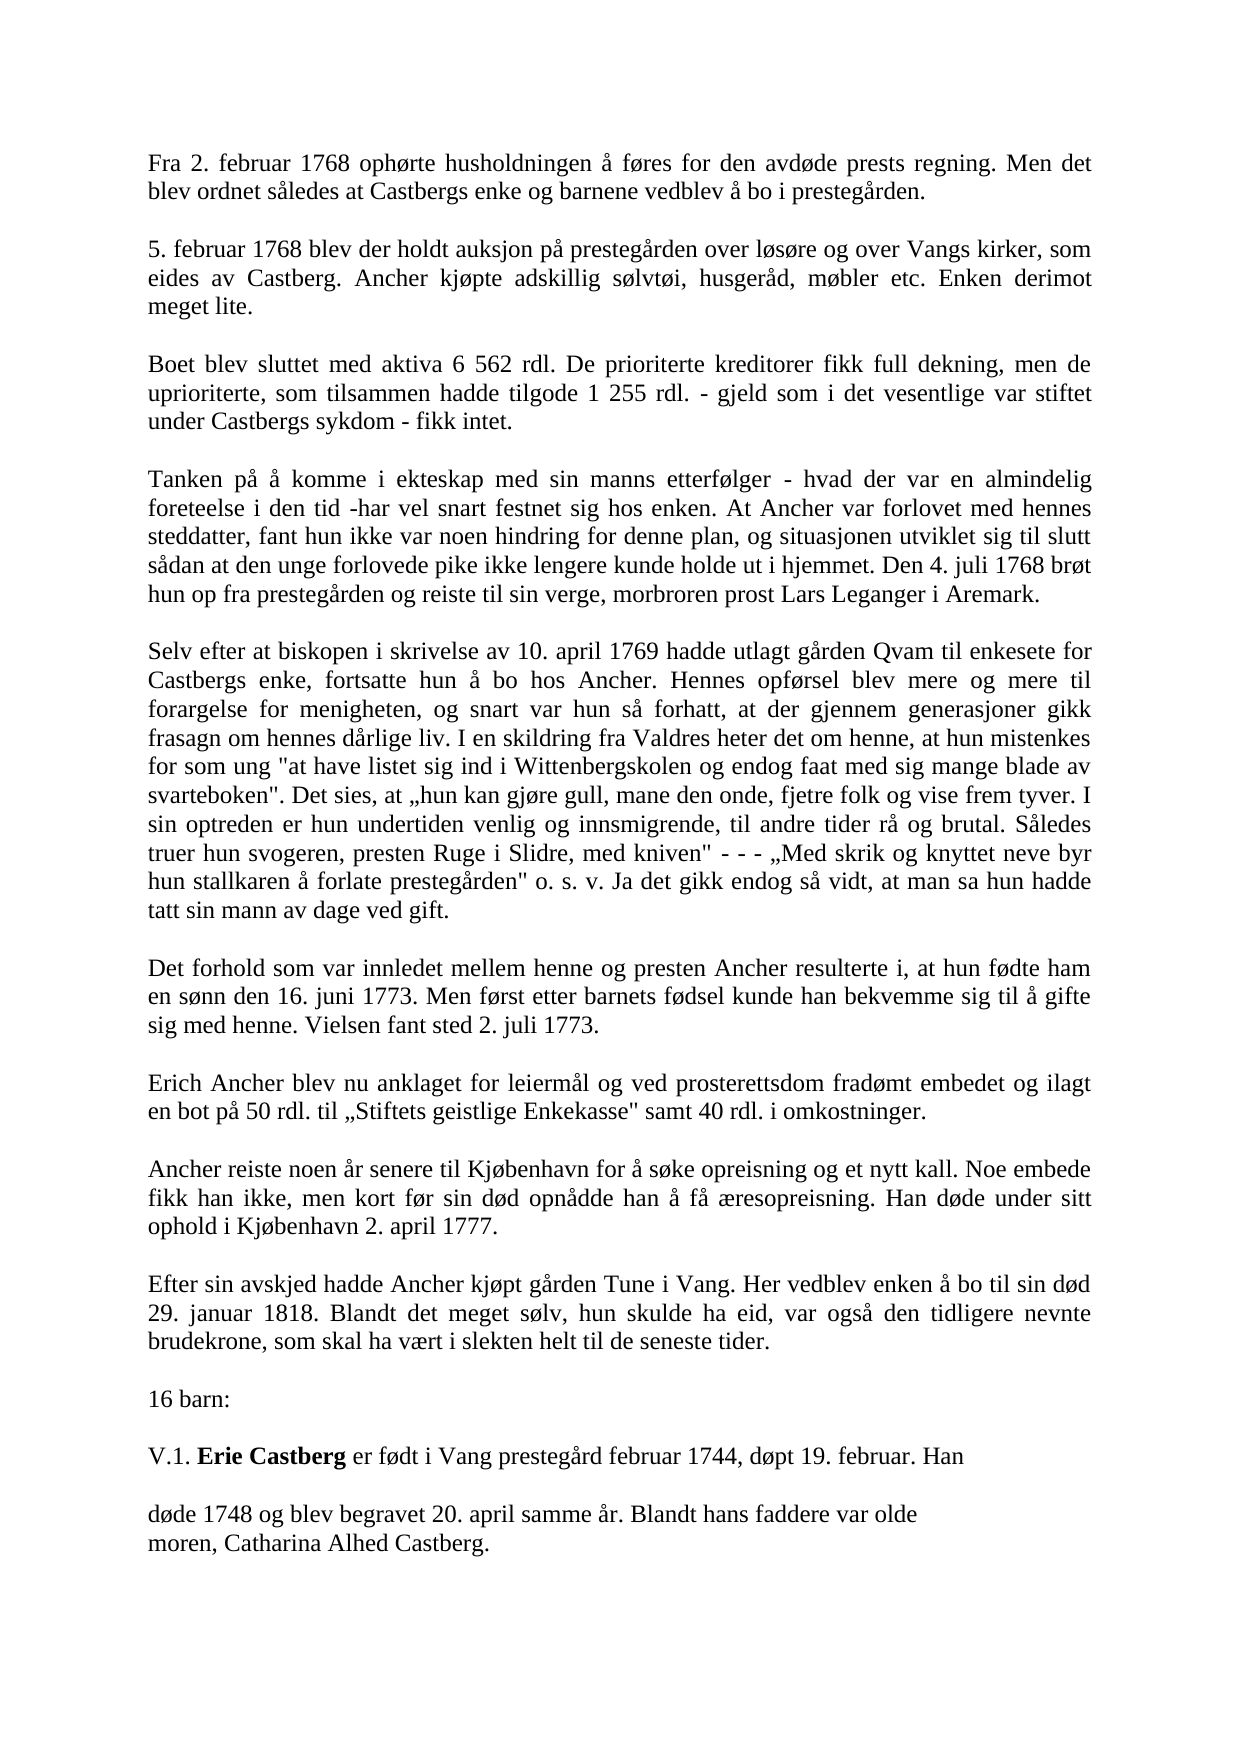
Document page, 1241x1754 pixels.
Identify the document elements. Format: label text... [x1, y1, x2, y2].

text Fra 2. februar 1768 ophørte husholdningen å føres for den avdøde prests regning. Men det blev ordnet således at Castbergs enke og barnene vedblev å bo i prestegården. [148, 148, 1093, 205]
text Det forhold som var innledet mellem henne og presten Ancher resulterte i, at hun fødte ham en sønn den 16. juni 1773. Men først etter barnets fødsel kunde han bekvemme sig til å gifte sig med henne. Vielsen fant sted 2. juli 1773. [148, 953, 1093, 1039]
text Boet blev sluttet med aktiva 6 562 rdl. De prioriterte kreditorer fikk full dekning, men de uprioriterte, som tilsammen hadde tilgode 1 255 rdl. ‑ gjeld som i det vesentlige var stiftet under Castbergs sykdom ‑ fikk intet. [148, 349, 1093, 435]
text Erich Ancher blev nu anklaget for leiermål og ved prosterettsdom fradømt embedet og ilagt en bot på 50 rdl. til „Stiftets geistlige Enkekasse" samt 40 rdl. i omkostninger. [148, 1068, 1093, 1125]
text moren, Catharina Alhed Castberg. [148, 1528, 1093, 1556]
text Ancher reiste noen år senere til Kjøbenhavn for å søke opreisning og et nytt kall. Noe embede fikk han ikke, men kort før sin død opnådde han å få æresopreisning. Han døde under sitt ophold i Kjøbenhavn 2. april 1777. [148, 1154, 1093, 1240]
text døde 1748 og blev begravet 20. april samme år. Blandt hans faddere var olde­ [148, 1499, 1093, 1528]
text 5. februar 1768 blev der holdt auksjon på prestegården over løsøre og over Vangs kirker, som eides av Castberg. Ancher kjøpte adskillig sølvtøi, husgeråd, møbler etc. Enken derimot meget lite. [148, 234, 1093, 320]
text 16 barn: [148, 1384, 1093, 1413]
text V.1. Erie Castberg er født i Vang prestegård februar 1744, døpt 19. februar. Han [148, 1441, 1093, 1470]
text Efter sin avskjed hadde Ancher kjøpt gården Tune i Vang. Her vedblev enken å bo til sin død 29. januar 1818. Blandt det meget sølv, hun skulde ha eid, var også den tidligere nevnte brudekrone, som skal ha vært i slekten helt til de seneste tider. [148, 1269, 1093, 1355]
text Selv efter at biskopen i skrivelse av 10. april 1769 hadde utlagt gården Qvam til enkesete for Castbergs enke, fortsatte hun å bo hos Ancher. Hennes opførsel blev mere og mere til forargelse for menigheten, og snart var hun så forhatt, at der gjennem generasjoner gikk frasagn om hennes dårlige liv. I en skildring fra Valdres heter det om henne, at hun mistenkes for som ung "at have listet sig ind i Wittenbergskolen og endog faat med sig mange blade av svarteboken". Det sies, at „hun kan gjøre gull, mane den onde, fjetre folk og vise frem tyver. I sin optreden er hun undertiden venlig og innsmigrende, til andre tider rå og brutal. Således truer hun svogeren, presten Ruge i Slidre, med kniven" ‑ ‑ ‑ „Med skrik og knyttet neve byr hun stallkaren å forlate prestegården" o. s. v. Ja det gikk endog så vidt, at man sa hun hadde tatt sin mann av dage ved gift. [148, 636, 1093, 924]
text Tanken på å komme i ekteskap med sin manns etterfølger ‑ hvad der var en almindelig foreteelse i den tid ‑har vel snart festnet sig hos enken. At Ancher var forlovet med hennes steddatter, fant hun ikke var noen hindring for denne plan, og situasjonen utviklet sig til slutt sådan at den unge forlovede pike ikke lengere kunde holde ut i hjemmet. Den 4. juli 1768 brøt hun op fra prestegården og reiste til sin verge, morbroren prost Lars Leganger i Aremark. [148, 464, 1093, 608]
